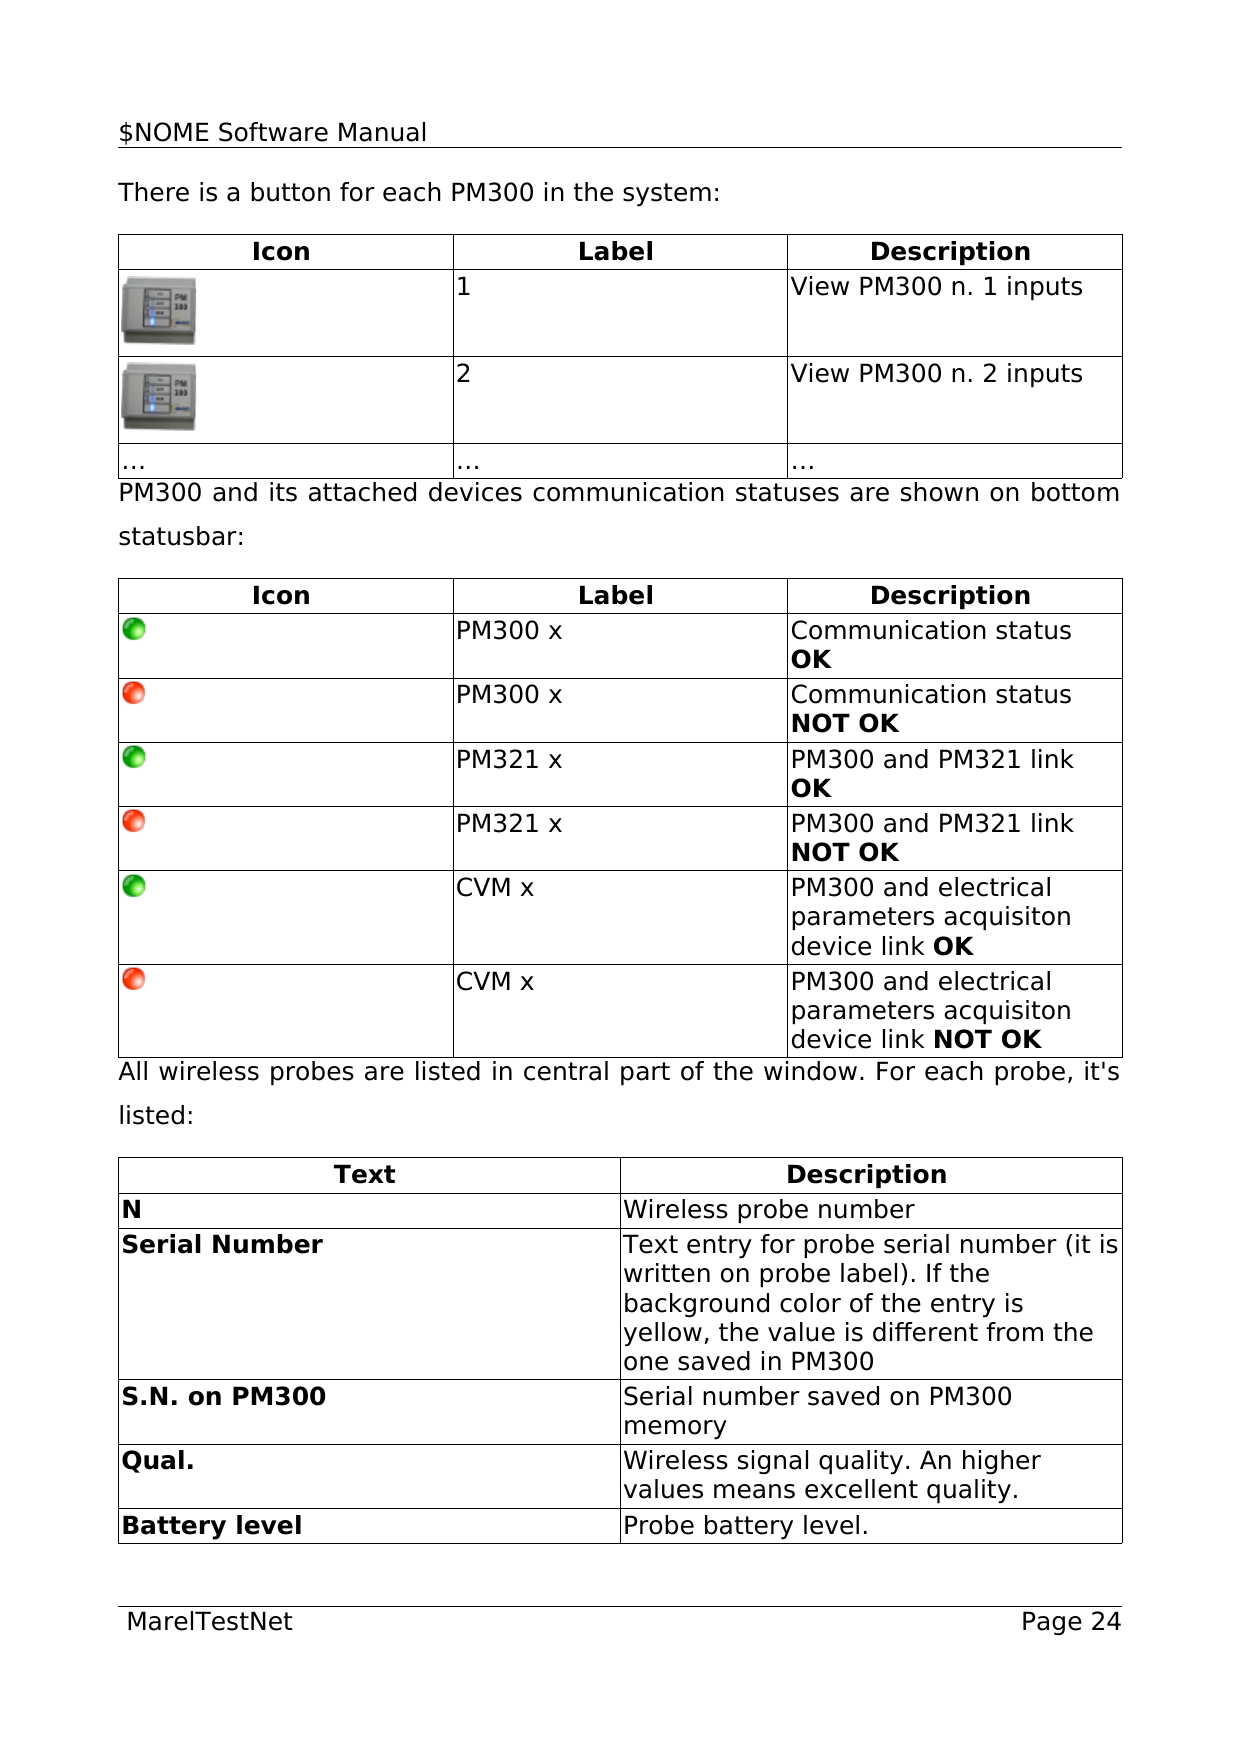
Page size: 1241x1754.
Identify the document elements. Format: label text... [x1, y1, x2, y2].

table_header Description [788, 235, 1122, 269]
table_cell PM300 and electrical parameters acquisiton device link NOT OK [788, 965, 1122, 1057]
text PM300 and its attached devices communication statuses are shown on bottom statusbar: [118, 479, 1122, 551]
picture [121, 966, 147, 992]
picture [121, 272, 197, 348]
picture [121, 873, 147, 899]
table_cell [119, 357, 453, 443]
text There is a button for each PM300 in the system: [118, 178, 1122, 207]
table_cell Serial Number [119, 1229, 620, 1379]
table_cell [119, 614, 453, 677]
table_header Description [621, 1158, 1122, 1192]
table_cell [119, 965, 453, 1057]
table_cell 2 [454, 357, 787, 443]
table_cell [119, 679, 453, 742]
table_cell Qual. [119, 1445, 620, 1508]
table_header Icon [119, 579, 453, 613]
table_cell N [119, 1194, 620, 1227]
table_cell [119, 807, 453, 870]
table_cell … [119, 444, 453, 478]
picture [121, 616, 147, 642]
table_cell PM321 x [454, 743, 787, 806]
table_header Description [788, 579, 1122, 613]
table_cell 1 [454, 270, 787, 356]
table_cell PM300 x [454, 614, 787, 677]
table_cell [119, 743, 453, 806]
picture [121, 359, 197, 434]
table_cell View PM300 n. 2 inputs [788, 357, 1122, 443]
table_cell [119, 270, 453, 356]
table_header Icon [119, 235, 453, 269]
table_cell Text entry for probe serial number (it is written on probe label). If the background color of the entry is yellow, the value is different from the one saved in PM300 [621, 1229, 1122, 1379]
table_cell CVM x [454, 871, 787, 964]
table_cell Probe battery level. [621, 1509, 1122, 1543]
table_cell PM300 and PM321 link OK [788, 743, 1122, 806]
table_header Text [119, 1158, 620, 1192]
table_cell PM300 and PM321 link NOT OK [788, 807, 1122, 870]
table_cell Serial number saved on PM300 memory [621, 1380, 1122, 1443]
table_cell [119, 871, 453, 964]
table_cell Communication status OK [788, 614, 1122, 677]
table_cell Battery level [119, 1509, 620, 1543]
table_cell … [454, 444, 787, 478]
table_cell PM300 x [454, 679, 787, 742]
table_cell View PM300 n. 1 inputs [788, 270, 1122, 356]
text All wireless probes are listed in central part of the window. For each probe, it's listed: [118, 1058, 1122, 1130]
picture [121, 680, 147, 706]
picture [121, 809, 147, 834]
table_header Label [454, 579, 787, 613]
table_cell S.N. on PM300 [119, 1380, 620, 1443]
table_cell Communication status NOT OK [788, 679, 1122, 742]
table_cell Wireless probe number [621, 1194, 1122, 1227]
table_cell PM321 x [454, 807, 787, 870]
table_cell … [788, 444, 1122, 478]
table_header Label [454, 235, 787, 269]
picture [121, 744, 147, 770]
table_cell CVM x [454, 965, 787, 1057]
table_cell Wireless signal quality. An higher values means excellent quality. [621, 1445, 1122, 1508]
table_cell PM300 and electrical parameters acquisiton device link OK [788, 871, 1122, 964]
